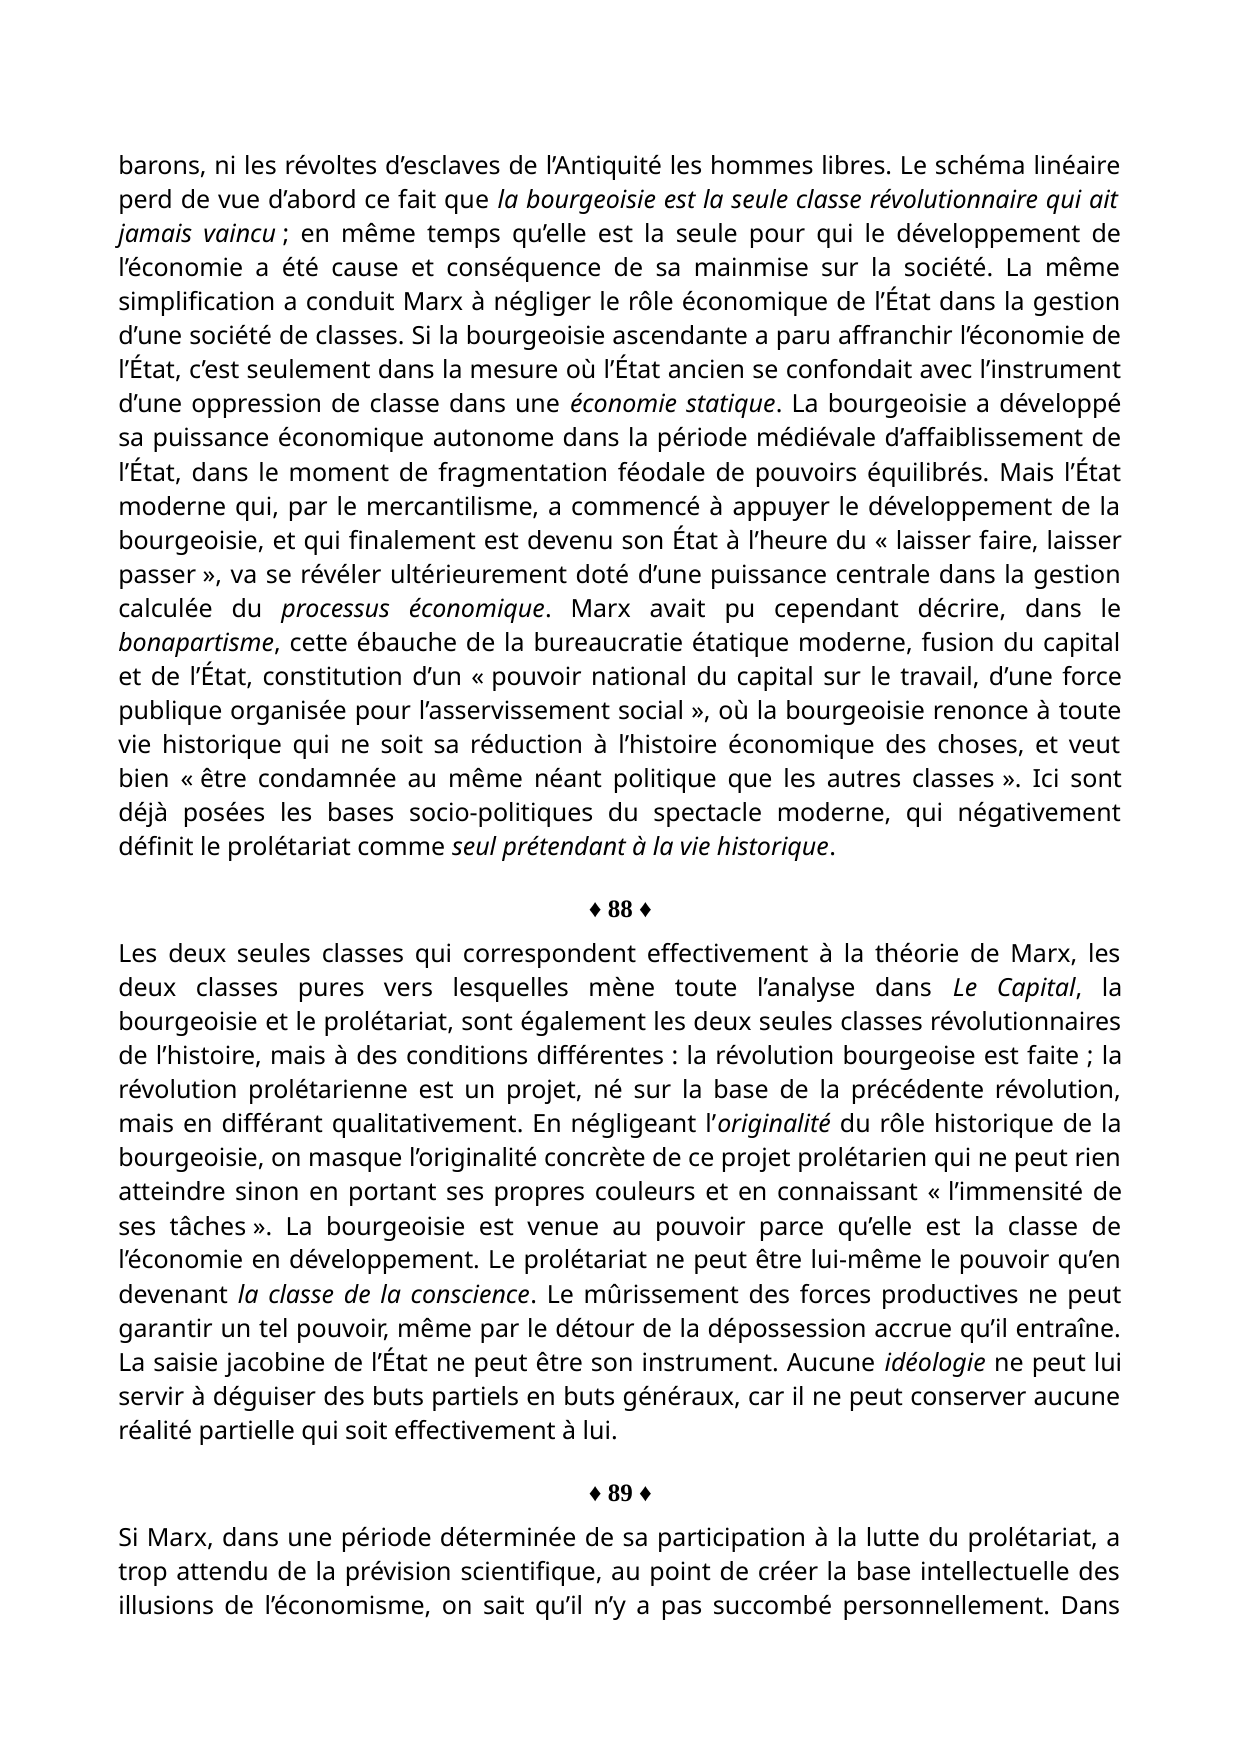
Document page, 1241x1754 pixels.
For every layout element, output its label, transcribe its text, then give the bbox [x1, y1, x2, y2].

text barons, ni les révoltes d’esclaves de l’Antiquité les hommes libres. Le schéma linéaire perd de vue d’abord ce fait que la bourgeoisie est la seule classe révolutionnaire qui ait jamais vaincu ; en même temps qu’elle est la seule pour qui le développement de l’économie a été cause et conséquence de sa mainmise sur la société. La même simplification a conduit Marx à négliger le rôle économique de l’État dans la gestion d’une société de classes. Si la bourgeoisie ascendante a paru affranchir l’économie de l’État, c’est seulement dans la mesure où l’État ancien se confondait avec l’instrument d’une oppression de classe dans une économie statique. La bourgeoisie a développé sa puissance économique autonome dans la période médiévale d’affaiblissement de l’État, dans le moment de fragmentation féodale de pouvoirs équilibrés. Mais l’État moderne qui, par le mercantilisme, a commencé à appuyer le développement de la bourgeoisie, et qui finalement est devenu son État à l’heure du « laisser faire, laisser passer », va se révéler ultérieurement doté d’une puissance centrale dans la gestion calculée du processus économique. Marx avait pu cependant décrire, dans le bonapartisme, cette ébauche de la bureaucratie étatique moderne, fusion du capital et de l’État, constitution d’un « pouvoir national du capital sur le travail, d’une force publique organisée pour l’asservissement social », où la bourgeoisie renonce à toute vie historique qui ne soit sa réduction à l’histoire économique des choses, et veut bien « être condamnée au même néant politique que les autres classes ». Ici sont déjà posées les bases socio-politiques du spectacle moderne, qui négativement définit le prolétariat comme seul prétendant à la vie historique. [118, 148, 1122, 863]
subtitle ♦ 88 ♦ [118, 894, 1122, 923]
text Si Marx, dans une période déterminée de sa participation à la lutte du prolétariat, a trop attendu de la prévision scientifique, au point de créer la base intellectuelle des illusions de l’économisme, on sait qu’il n’y a pas succombé personnellement. Dans [118, 1519, 1122, 1621]
subtitle ♦ 89 ♦ [118, 1478, 1122, 1507]
text Les deux seules classes qui correspondent effectivement à la théorie de Marx, les deux classes pures vers lesquelles mène toute l’analyse dans Le Capital, la bourgeoisie et le prolétariat, sont également les deux seules classes révolutionnaires de l’histoire, mais à des conditions différentes : la révolution bourgeoise est faite ; la révolution prolétarienne est un projet, né sur la base de la précédente révolution, mais en différant qualitativement. En négligeant l’originalité du rôle historique de la bourgeoisie, on masque l’originalité concrète de ce projet prolétarien qui ne peut rien atteindre sinon en portant ses propres couleurs et en connaissant « l’immensité de ses tâches ». La bourgeoisie est venue au pouvoir parce qu’elle est la classe de l’économie en développement. Le prolétariat ne peut être lui-même le pouvoir qu’en devenant la classe de la conscience. Le mûrissement des forces productives ne peut garantir un tel pouvoir, même par le détour de la dépossession accrue qu’il entraîne. La saisie jacobine de l’État ne peut être son instrument. Aucune idéologie ne peut lui servir à déguiser des buts partiels en buts généraux, car il ne peut conserver aucune réalité partielle qui soit effectivement à lui. [118, 936, 1122, 1447]
